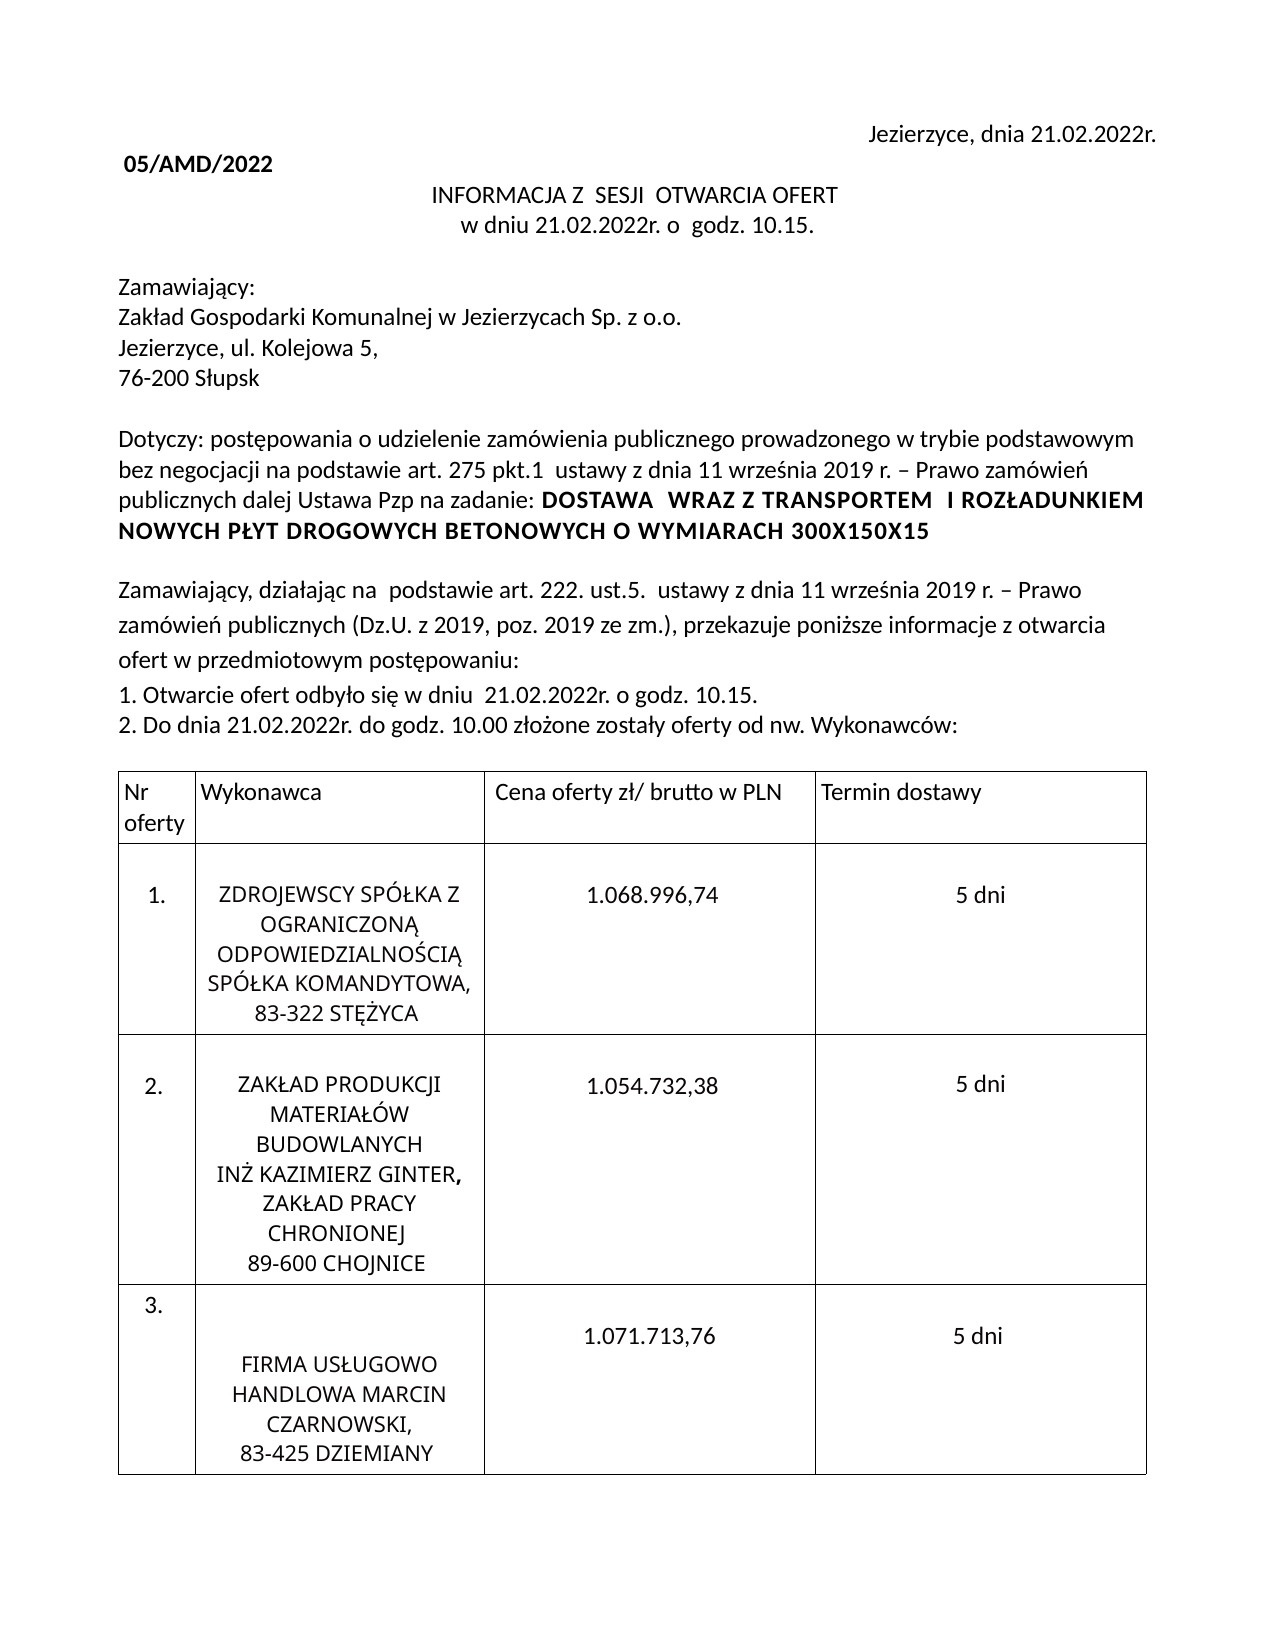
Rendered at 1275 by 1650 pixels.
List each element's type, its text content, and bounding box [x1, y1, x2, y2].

table_cell 2. [119, 1035, 195, 1283]
table_cell 1.054.732,38 [485, 1035, 815, 1283]
table_cell 3. [119, 1285, 195, 1474]
table_cell 5 dni [816, 844, 1146, 1034]
table_cell ZDROJEWSCY SPÓŁKA Z OGRANICZONĄ ODPOWIEDZIALNOŚCIĄ SPÓŁKA KOMANDYTOWA, 83-322 STĘŻYCA [196, 844, 484, 1034]
text Jezierzyce, ul. Kolejowa 5, [118, 332, 1157, 362]
text Jezierzyce, dnia 21.02.2022r. [118, 118, 1157, 149]
table_cell 1. [119, 844, 195, 1034]
table_header Nr oferty [119, 772, 195, 843]
text Dotyczy: postępowania o udzielenie zamówienia publicznego prowadzonego w trybie podstawowym bez negocjacji na podstawie art. 275 pkt.1 ustawy z dnia 11 września 2019 r. – Prawo zamówień publicznych dalej Ustawa Pzp na zadanie: DOSTAWA WRAZ Z TRANSPORTEM I ROZŁADUNKIEM NOWYCH PŁYT DROGOWYCH BETONOWYCH o wymiarach 300x150x15 [118, 423, 1157, 545]
text w dniu 21.02.2022r. o godz. 10.15. [118, 210, 1157, 240]
text INFORMACJA Z SESJI OTWARCIA OFERT [118, 179, 1157, 210]
text 05/AMD/2022 [118, 149, 1157, 179]
text 2. Do dnia 21.02.2022r. do godz. 10.00 złożone zostały oferty od nw. Wykonawców: [118, 710, 1157, 740]
table_cell 1.071.713,76 [485, 1285, 815, 1474]
table_cell ZAKŁAD PRODUKCJI MATERIAŁÓW BUDOWLANYCH INŻ KAZIMIERZ GINTER, ZAKŁAD PRACY CHRONIONEJ 89-600 CHOJNICE [196, 1035, 484, 1283]
table_cell 1.068.996,74 [485, 844, 815, 1034]
text 76-200 Słupsk [118, 362, 1157, 393]
text Zakład Gospodarki Komunalnej w Jezierzycach Sp. z o.o. [118, 301, 1157, 332]
text 1. Otwarcie ofert odbyło się w dniu 21.02.2022r. o godz. 10.15. [118, 679, 1157, 710]
text Zamawiający, działając na podstawie art. 222. ust.5. ustawy z dnia 11 września 2019 r. – Prawo zamówień publicznych (Dz.U. z 2019, poz. 2019 ze zm.), przekazuje poniższe informacje z otwarcia ofert w przedmiotowym postępowaniu: [118, 574, 1157, 675]
table_cell 5 dni [816, 1035, 1146, 1283]
table_header Wykonawca [196, 772, 484, 843]
table_header Cena oferty zł/ brutto w PLN [485, 772, 815, 843]
table_cell FIRMA USŁUGOWO HANDLOWA MARCIN CZARNOWSKI, 83-425 DZIEMIANY [196, 1285, 484, 1474]
table_cell 5 dni [816, 1285, 1146, 1474]
text Zamawiający: [118, 271, 1157, 301]
table_header Termin dostawy [816, 772, 1146, 843]
